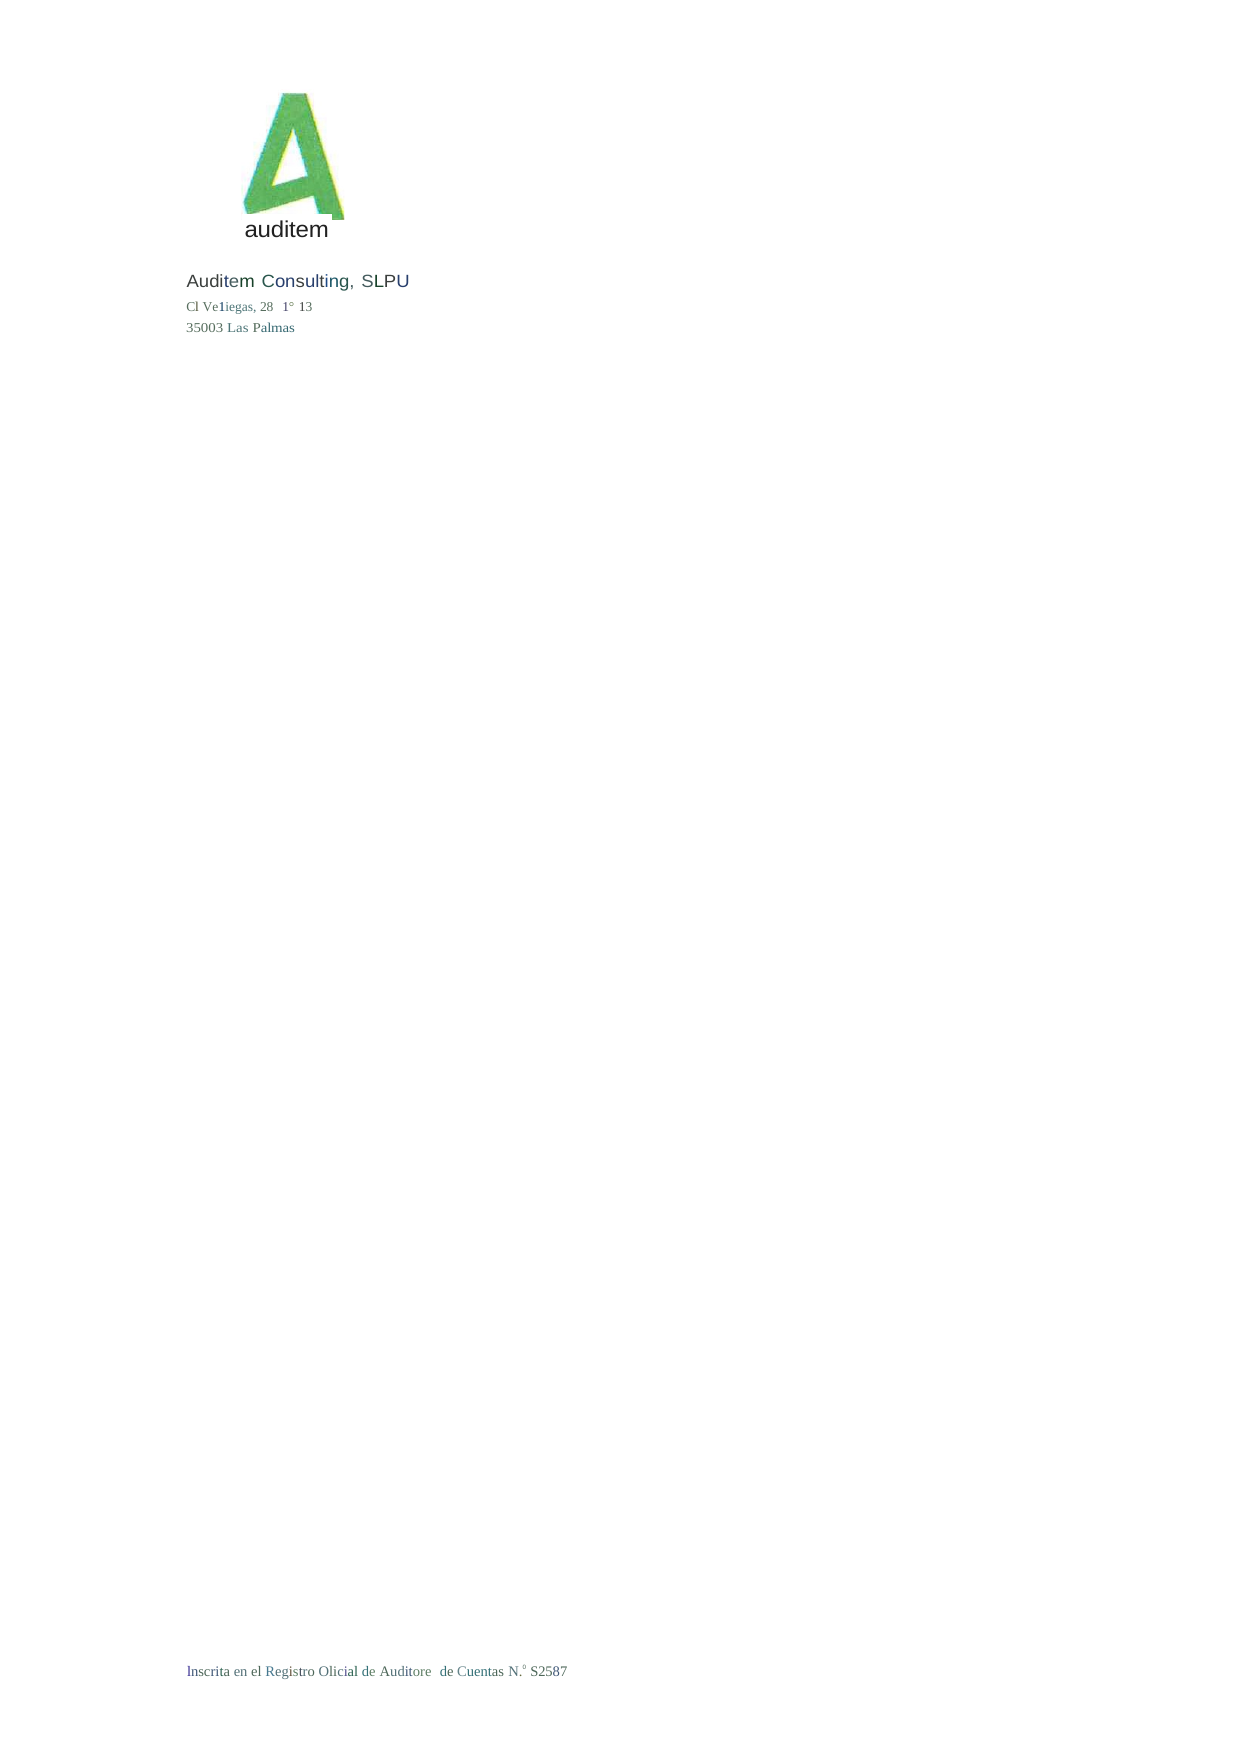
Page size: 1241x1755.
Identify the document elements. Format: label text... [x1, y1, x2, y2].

text 35003 Las Palmas [186, 319, 1236, 335]
text Cl Ve1iegas, 28 1° 13 [186, 298, 1236, 314]
text Auditem Consulting, SLPU [186, 271, 1236, 292]
